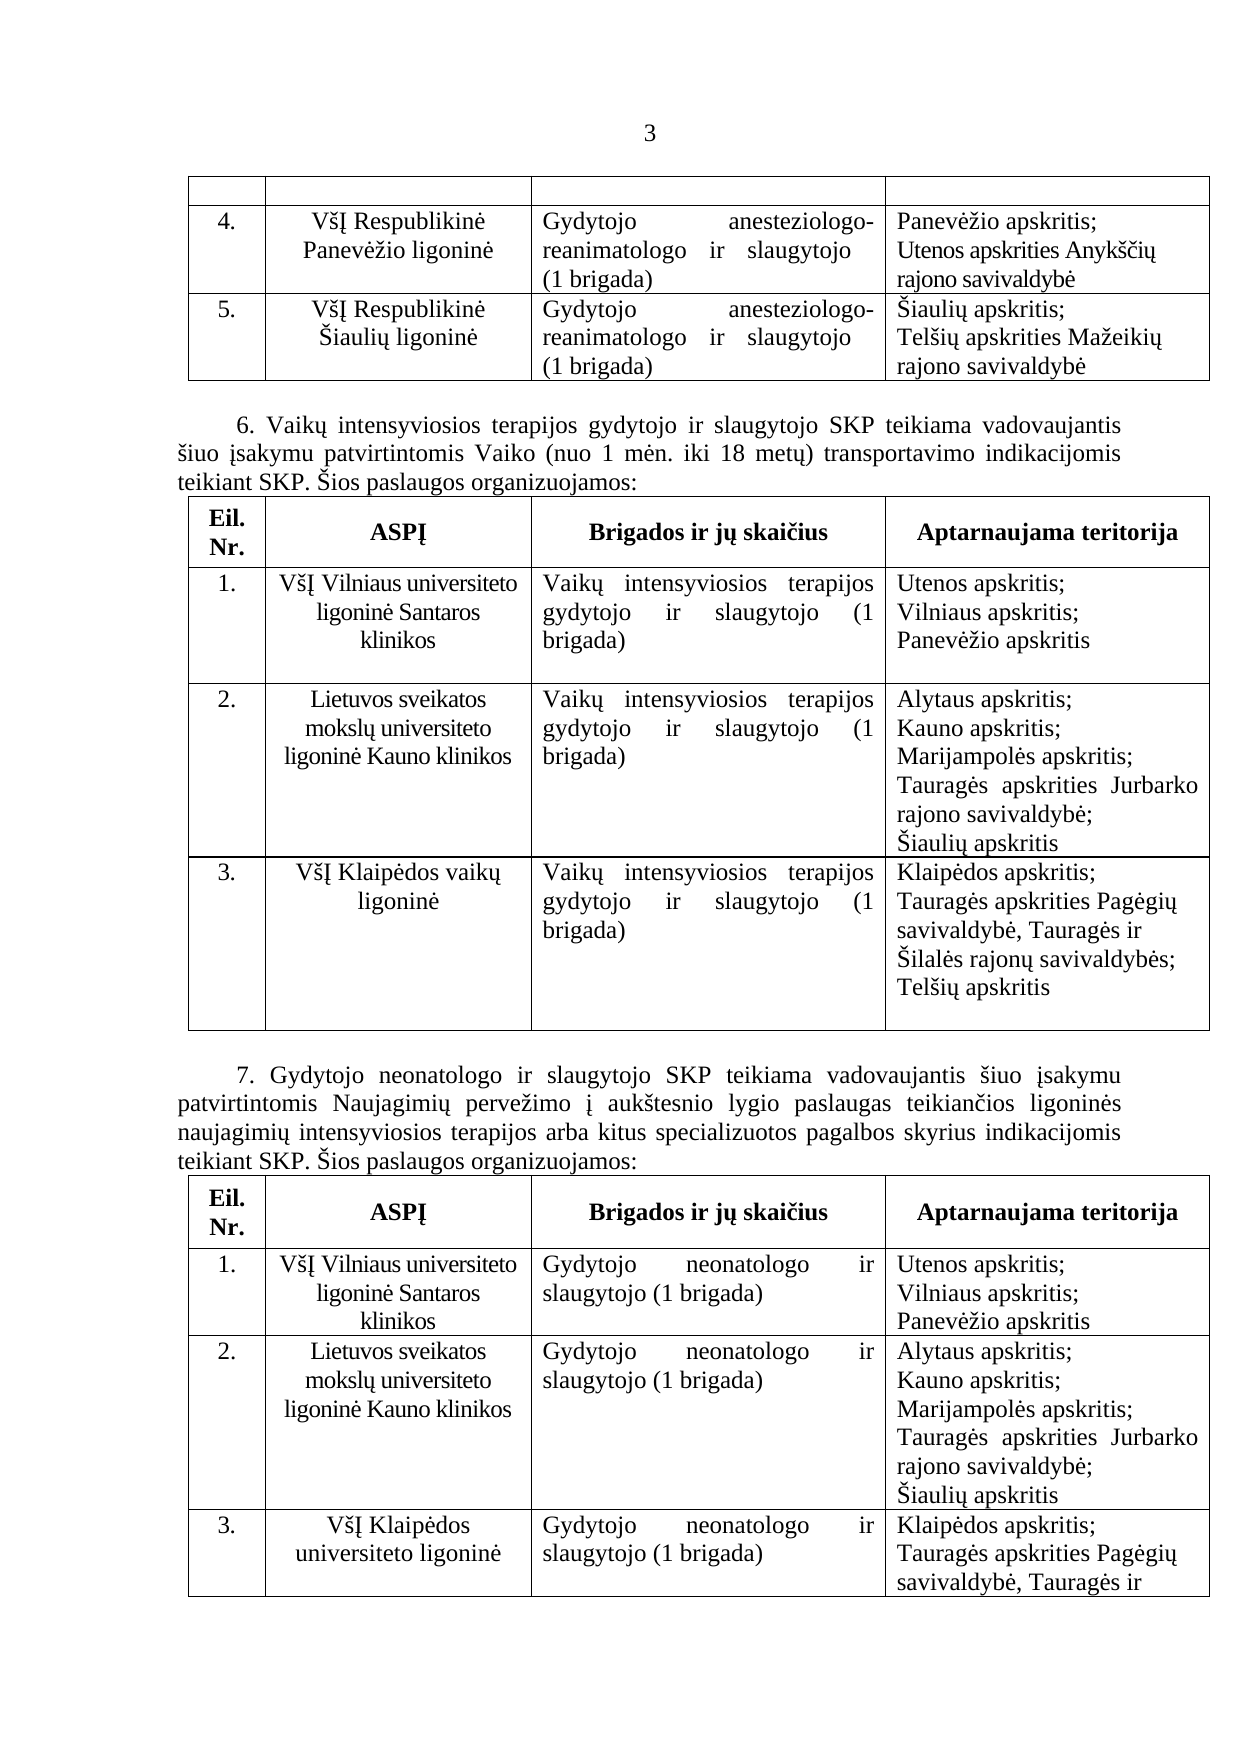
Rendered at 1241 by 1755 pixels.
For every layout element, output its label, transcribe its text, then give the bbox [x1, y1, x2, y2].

table_cell 3. [189, 858, 265, 1030]
table_cell 5. [189, 294, 265, 380]
table_cell Utenos apskritis; Vilniaus apskritis; Panevėžio apskritis [886, 568, 1209, 683]
table_cell 1. [189, 568, 265, 683]
table_cell Šiaulių apskritis; Telšių apskrities Mažeikių rajono savivaldybė [886, 294, 1209, 380]
table_cell Panevėžio apskritis; Utenos apskrities Anykščių rajono savivaldybė [886, 206, 1209, 293]
table_cell Utenos apskritis; Vilniaus apskritis; Panevėžio apskritis [886, 1249, 1209, 1335]
table_header ASPĮ [266, 497, 531, 567]
table_cell [189, 177, 265, 205]
table_cell Lietuvos sveikatos mokslų universiteto ligoninė Kauno klinikos [266, 1336, 531, 1509]
table_cell [266, 177, 531, 205]
table_cell Alytaus apskritis; Kauno apskritis; Marijampolės apskritis; Tauragės apskrities Jurbarko rajono savivaldybė; Šiaulių apskritis [886, 1336, 1209, 1509]
table_header Brigados ir jų skaičius [532, 497, 885, 567]
table_cell Gydytojo neonatologo ir slaugytojo (1 brigada) [532, 1336, 885, 1509]
table_header ASPĮ [266, 1176, 531, 1248]
table_cell VšĮ Respublikinė Panevėžio ligoninė [266, 206, 531, 293]
table_cell 2. [189, 1336, 265, 1509]
table_header Eil. Nr. [189, 497, 265, 567]
table_cell 2. [189, 684, 265, 856]
table_cell VšĮ Respublikinė Šiaulių ligoninė [266, 294, 531, 380]
table_cell Klaipėdos apskritis; Tauragės apskrities Pagėgių savivaldybė, Tauragės ir [886, 1510, 1209, 1596]
table_cell [886, 177, 1209, 205]
table_header Aptarnaujama teritorija [886, 497, 1209, 567]
table_cell [532, 177, 885, 205]
table_cell VšĮ Vilniaus universiteto ligoninė Santaros klinikos [266, 1249, 531, 1335]
table_cell Gydytojo anesteziologo-reanimatologo ir slaugytojo (1 brigada) [532, 294, 885, 380]
table_header Aptarnaujama teritorija [886, 1176, 1209, 1248]
table_cell Lietuvos sveikatos mokslų universiteto ligoninė Kauno klinikos [266, 684, 531, 856]
table_header Brigados ir jų skaičius [532, 1176, 885, 1248]
table_header Eil. Nr. [189, 1176, 265, 1248]
table_cell 1. [189, 1249, 265, 1335]
table_cell Vaikų intensyviosios terapijos gydytojo ir slaugytojo (1 brigada) [532, 858, 885, 1030]
text 7. Gydytojo neonatologo ir slaugytojo SKP teikiama vadovaujantis šiuo įsakymu patvirtintomis Naujagimių pervežimo į aukštesnio lygio paslaugas teikiančios ligoninės naujagimių intensyviosios terapijos arba kitus specializuotos pagalbos skyrius indikacijomis teikiant SKP. Šios paslaugos organizuojamos: [177, 1060, 1122, 1175]
table_cell VšĮ Klaipėdos universiteto ligoninė [266, 1510, 531, 1596]
table_cell Alytaus apskritis; Kauno apskritis; Marijampolės apskritis; Tauragės apskrities Jurbarko rajono savivaldybė; Šiaulių apskritis [886, 684, 1209, 856]
table_cell Gydytojo anesteziologo-reanimatologo ir slaugytojo (1 brigada) [532, 206, 885, 293]
table_cell VšĮ Klaipėdos vaikų ligoninė [266, 858, 531, 1030]
table_cell Vaikų intensyviosios terapijos gydytojo ir slaugytojo (1 brigada) [532, 568, 885, 683]
table_cell VšĮ Vilniaus universiteto ligoninė Santaros klinikos [266, 568, 531, 683]
text 6. Vaikų intensyviosios terapijos gydytojo ir slaugytojo SKP teikiama vadovaujantis šiuo įsakymu patvirtintomis Vaiko (nuo 1 mėn. iki 18 metų) transportavimo indikacijomis teikiant SKP. Šios paslaugos organizuojamos: [177, 410, 1122, 496]
table_cell Vaikų intensyviosios terapijos gydytojo ir slaugytojo (1 brigada) [532, 684, 885, 856]
table_cell 3. [189, 1510, 265, 1596]
table_cell Klaipėdos apskritis; Tauragės apskrities Pagėgių savivaldybė, Tauragės ir Šilalės rajonų savivaldybės; Telšių apskritis [886, 858, 1209, 1030]
table_cell 4. [189, 206, 265, 293]
table_cell Gydytojo neonatologo ir slaugytojo (1 brigada) [532, 1249, 885, 1335]
table_cell Gydytojo neonatologo ir slaugytojo (1 brigada) [532, 1510, 885, 1596]
